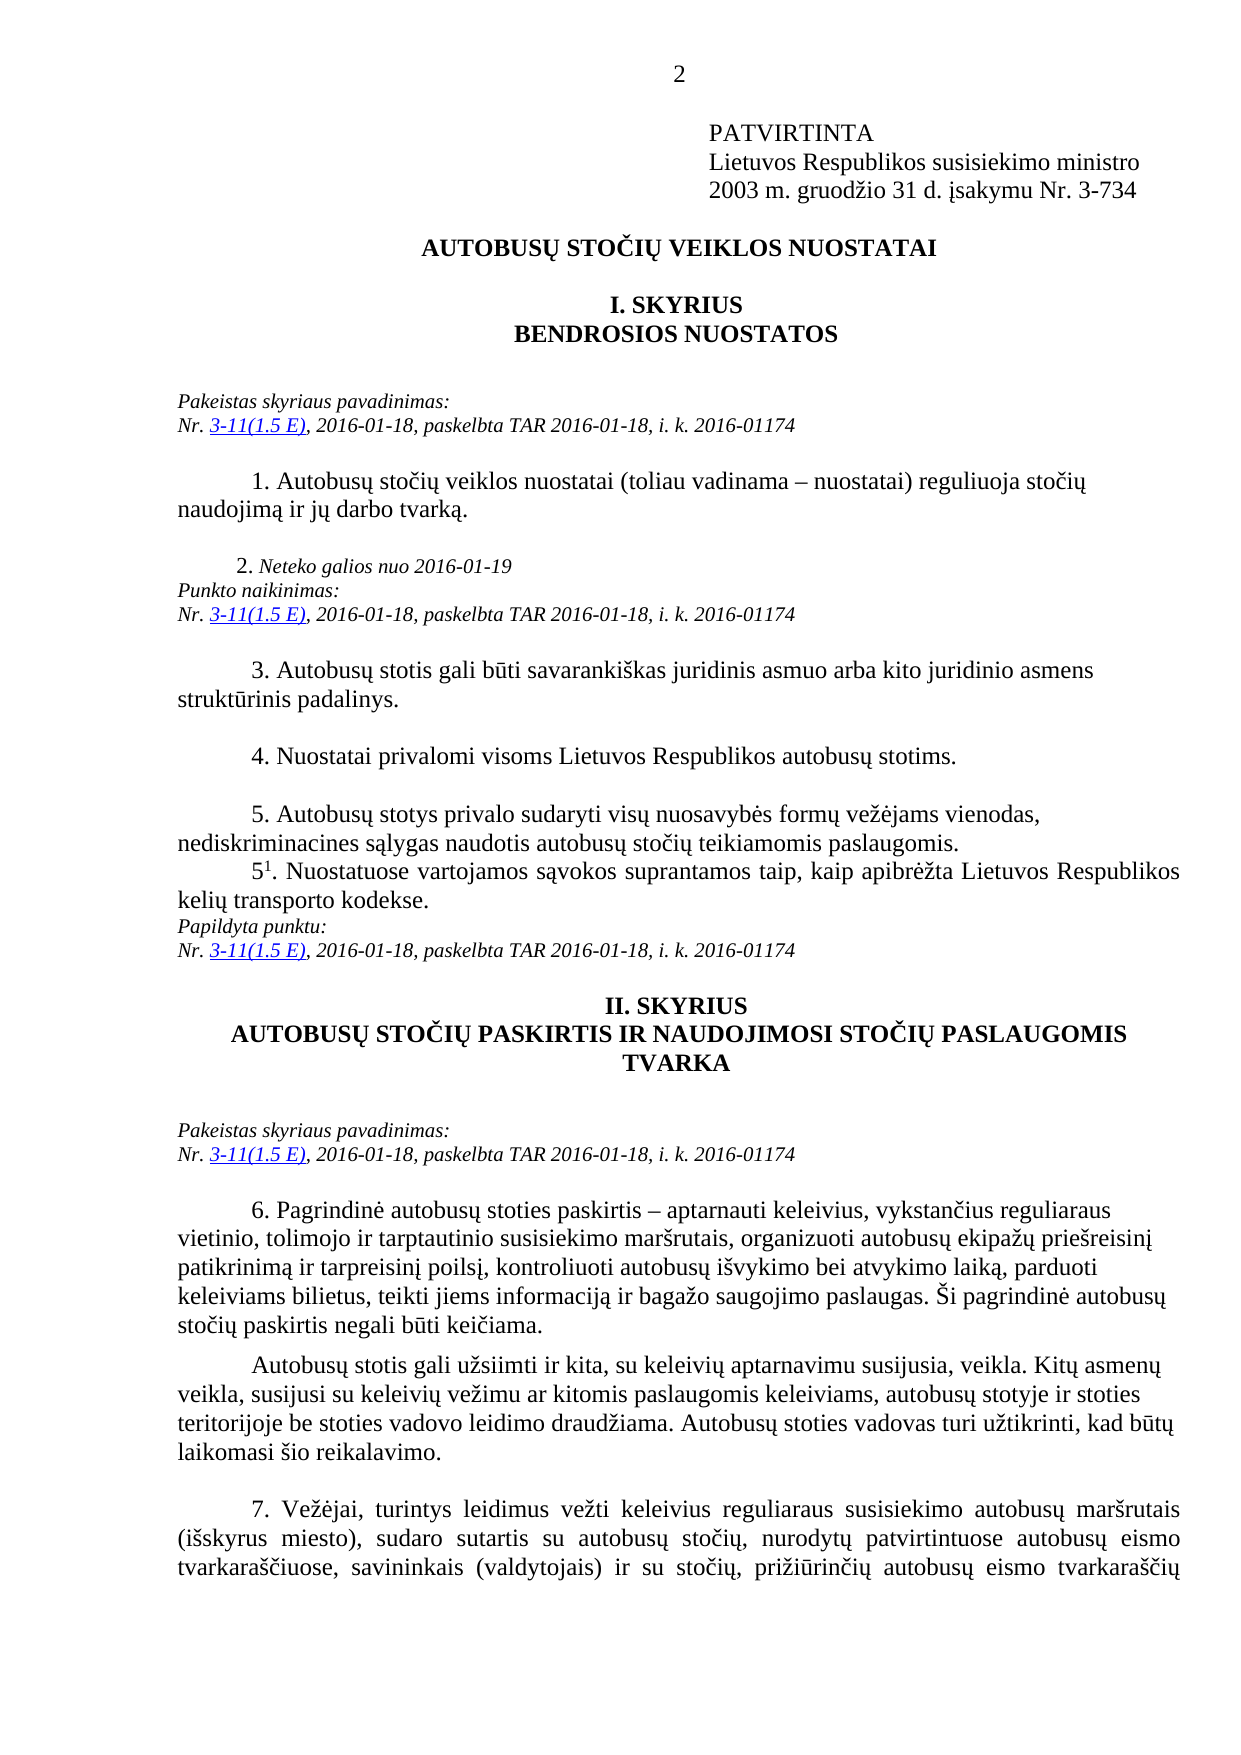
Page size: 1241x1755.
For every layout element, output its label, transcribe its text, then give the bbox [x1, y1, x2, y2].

text Pakeistas skyriaus pavadinimas: [177, 1118, 1181, 1142]
text II. SKYRIUS AUTOBUSŲ STOČIŲ PASKIRTIS IR NAUDOJIMOSI STOČIŲ PASLAUGOMIS TVARKA [177, 991, 1181, 1077]
text 1. Autobusų stočių veiklos nuostatai (toliau vadinama – nuostatai) reguliuoja stočių naudojimą ir jų darbo tvarką. [177, 466, 1181, 523]
text Nr. 3-11(1.5 E), 2016-01-18, paskelbta TAR 2016-01-18, i. k. 2016-01174 [177, 938, 1181, 962]
text 7. Vežėjai, turintys leidimus vežti keleivius reguliaraus susisiekimo autobusų maršrutais (išskyrus miesto), sudaro sutartis su autobusų stočių, nurodytų patvirtintuose autobusų eismo tvarkaraščiuose, savininkais (valdytojais) ir su stočių, prižiūrinčių autobusų eismo tvarkaraščių [177, 1494, 1181, 1580]
text I. SKYRIUS BENDROSIOS NUOSTATOS [177, 291, 1181, 348]
text Pakeistas skyriaus pavadinimas: [177, 389, 1181, 413]
text Nr. 3-11(1.5 E), 2016-01-18, paskelbta TAR 2016-01-18, i. k. 2016-01174 [177, 602, 1181, 626]
text 3. Autobusų stotis gali būti savarankiškas juridinis asmuo arba kito juridinio asmens struktūrinis padalinys. [177, 655, 1181, 713]
text 2003 m. gruodžio 31 d. įsakymu Nr. 3-734 [177, 176, 1181, 204]
text Lietuvos Respublikos susisiekimo ministro [177, 147, 1181, 176]
text Nr. 3-11(1.5 E), 2016-01-18, paskelbta TAR 2016-01-18, i. k. 2016-01174 [177, 413, 1181, 437]
text Autobusų stotis gali užsiimti ir kita, su keleivių aptarnavimu susijusia, veikla. Kitų asmenų veikla, susijusi su keleivių vežimu ar kitomis paslaugomis keleiviams, autobusų stotyje ir stoties teritorijoje be stoties vadovo leidimo draudžiama. Autobusų stoties vadovas turi užtikrinti, kad būtų laikomasi šio reikalavimo. [177, 1350, 1181, 1465]
text 2. Neteko galios nuo 2016-01-19 [177, 552, 1181, 578]
text AUTOBUSŲ STOČIŲ VEIKLOS NUOSTATAI [177, 233, 1181, 262]
text 4. Nuostatai privalomi visoms Lietuvos Respublikos autobusų stotims. [177, 741, 1181, 770]
text Punkto naikinimas: [177, 578, 1181, 602]
text 5. Autobusų stotys privalo sudaryti visų nuosavybės formų vežėjams vienodas, nediskriminacines sąlygas naudotis autobusų stočių teikiamomis paslaugomis. [177, 799, 1181, 856]
text Papildyta punktu: [177, 914, 1181, 938]
text PATVIRTINTA [709, 118, 1181, 147]
text 51. Nuostatuose vartojamos sąvokos suprantamos taip, kaip apibrėžta Lietuvos Respublikos kelių transporto kodekse. [177, 856, 1181, 914]
text Nr. 3-11(1.5 E), 2016-01-18, paskelbta TAR 2016-01-18, i. k. 2016-01174 [177, 1142, 1181, 1166]
text 6. Pagrindinė autobusų stoties paskirtis – aptarnauti keleivius, vykstančius reguliaraus vietinio, tolimojo ir tarptautinio susisiekimo maršrutais, organizuoti autobusų ekipažų priešreisinį patikrinimą ir tarpreisinį poilsį, kontroliuoti autobusų išvykimo bei atvykimo laiką, parduoti keleiviams bilietus, teikti jiems informaciją ir bagažo saugojimo paslaugas. Ši pagrindinė autobusų stočių paskirtis negali būti keičiama. [177, 1195, 1181, 1338]
